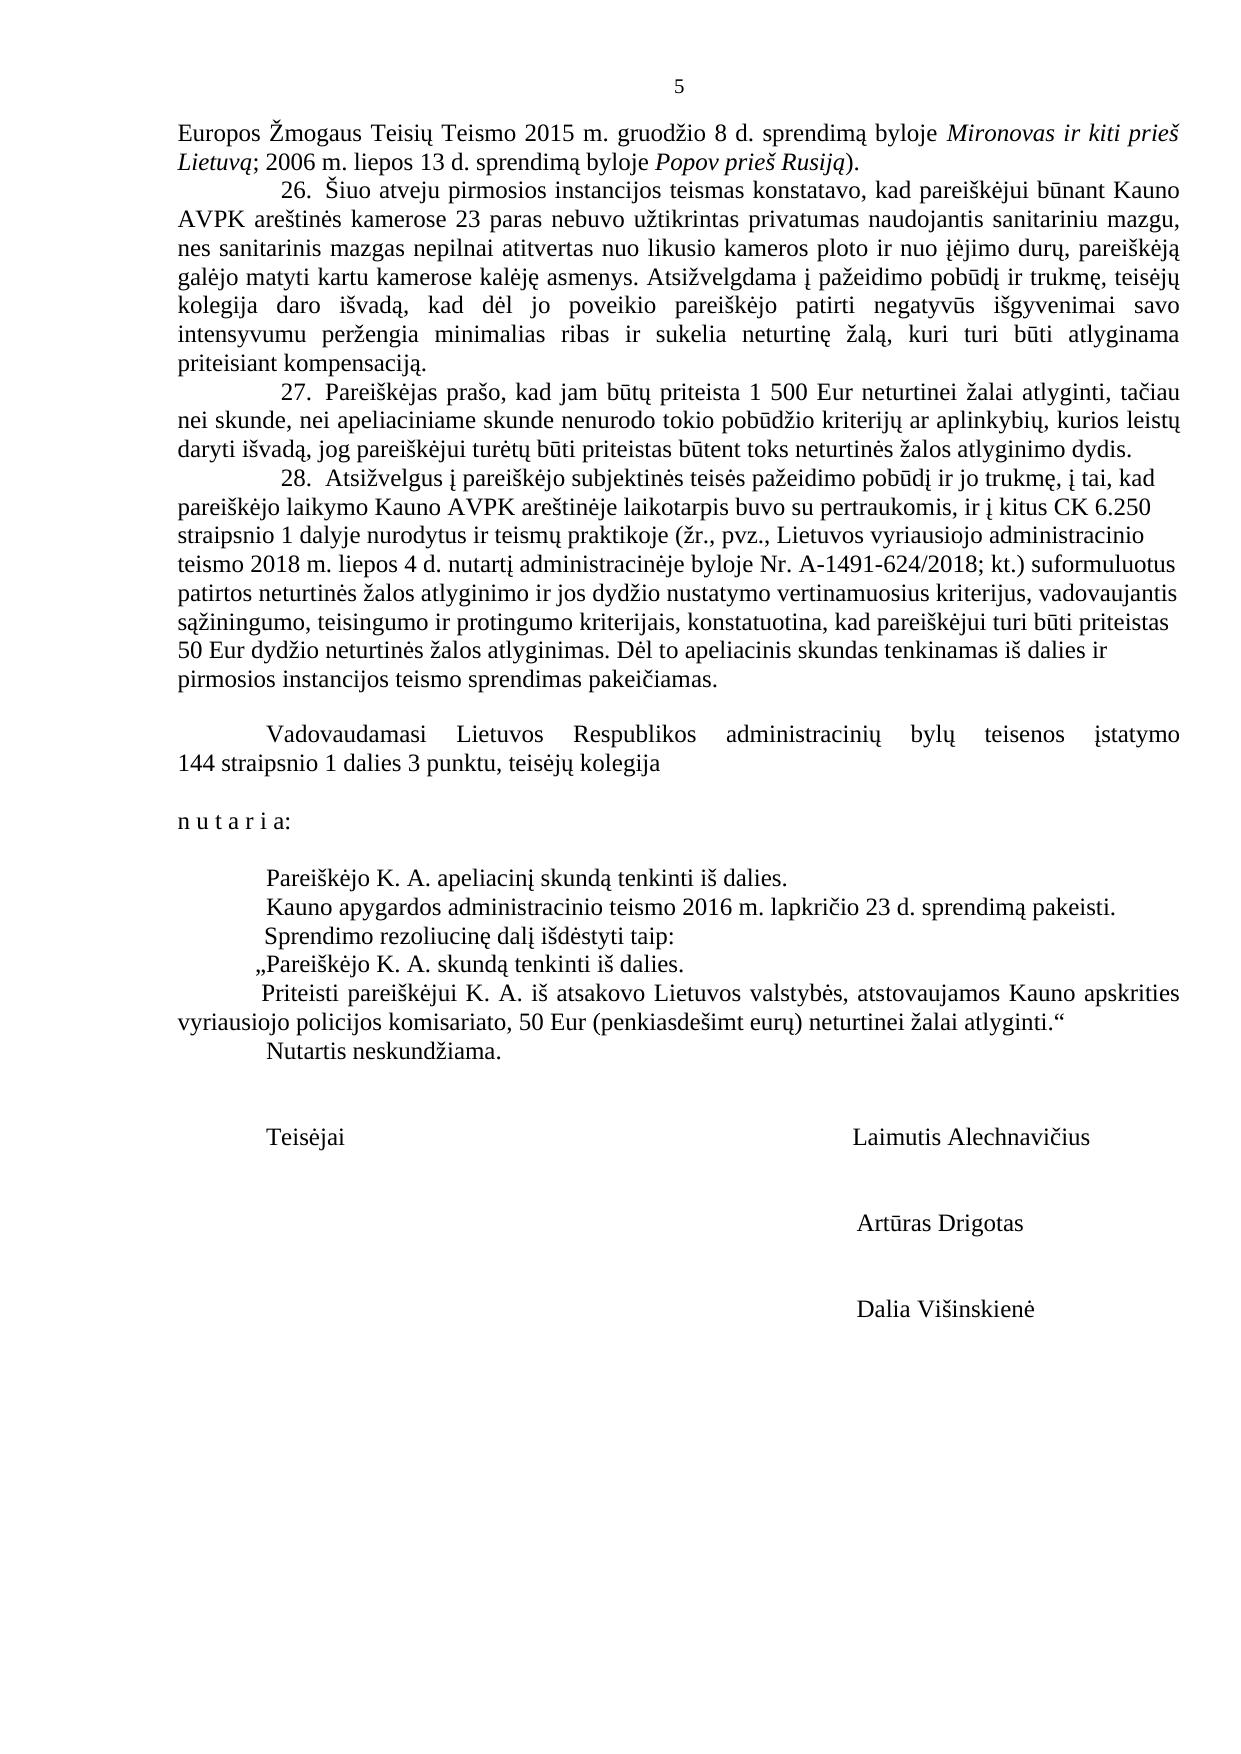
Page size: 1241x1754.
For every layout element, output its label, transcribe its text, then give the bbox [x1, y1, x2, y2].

text n u t a r i a: [177, 806, 1181, 834]
text „Pareiškėjo K. A. skundą tenkinti iš dalies. [177, 949, 1181, 978]
text 28. Atsižvelgus į pareiškėjo subjektinės teisės pažeidimo pobūdį ir jo trukmę, į tai, kad pareiškėjo laikymo Kauno AVPK areštinėje laikotarpis buvo su pertraukomis, ir į kitus CK 6.250 straipsnio 1 dalyje nurodytus ir teismų praktikoje (žr., pvz., Lietuvos vyriausiojo administracinio teismo 2018 m. liepos 4 d. nutartį administracinėje byloje Nr. A-1491-624/2018; kt.) suformuluotus patirtos neturtinės žalos atlyginimo ir jos dydžio nustatymo vertinamuosius kriterijus, vadovaujantis sąžiningumo, teisingumo ir protingumo kriterijais, konstatuotina, kad pareiškėjui turi būti priteistas 50 Eur dydžio neturtinės žalos atlyginimas. Dėl to apeliacinis skundas tenkinamas iš dalies ir pirmosios instancijos teismo sprendimas pakeičiamas. [177, 463, 1181, 693]
text Kauno apygardos administracinio teismo 2016 m. lapkričio 23 d. sprendimą pakeisti. [177, 892, 1181, 921]
text 27. Pareiškėjas prašo, kad jam būtų priteista 1 500 Eur neturtinei žalai atlyginti, tačiau nei skunde, nei apeliaciniame skunde nenurodo tokio pobūdžio kriterijų ar aplinkybių, kurios leistų daryti išvadą, jog pareiškėjui turėtų būti priteistas būtent toks neturtinės žalos atlyginimo dydis. [177, 377, 1181, 463]
text Teisėjai Laimutis Alechnavičius [177, 1122, 1181, 1151]
text Priteisti pareiškėjui K. A. iš atsakovo Lietuvos valstybės, atstovaujamos Kauno apskrities vyriausiojo policijos komisariato, 50 Eur (penkiasdešimt eurų) neturtinei žalai atlyginti.“ [177, 978, 1181, 1036]
text Europos Žmogaus Teisių Teismo 2015 m. gruodžio 8 d. sprendimą byloje Mironovas ir kiti prieš Lietuvą; 2006 m. liepos 13 d. sprendimą byloje Popov prieš Rusiją). [177, 118, 1181, 176]
text 26. Šiuo atveju pirmosios instancijos teismas konstatavo, kad pareiškėjui būnant Kauno AVPK areštinės kamerose 23 paras nebuvo užtikrintas privatumas naudojantis sanitariniu mazgu, nes sanitarinis mazgas nepilnai atitvertas nuo likusio kameros ploto ir nuo įėjimo durų, pareiškėją galėjo matyti kartu kamerose kalėję asmenys. Atsižvelgdama į pažeidimo pobūdį ir trukmę, teisėjų kolegija daro išvadą, kad dėl jo poveikio pareiškėjo patirti negatyvūs išgyvenimai savo intensyvumu peržengia minimalias ribas ir sukelia neturtinę žalą, kuri turi būti atlyginama priteisiant kompensaciją. [177, 176, 1181, 377]
text Vadovaudamasi Lietuvos Respublikos administracinių bylų teisenos įstatymo 144 straipsnio 1 dalies 3 punktu, teisėjų kolegija [177, 719, 1181, 777]
text Artūras Drigotas [177, 1208, 1181, 1237]
text Nutartis neskundžiama. [177, 1036, 1181, 1064]
text Pareiškėjo K. A. apeliacinį skundą tenkinti iš dalies. [177, 863, 1181, 892]
text Dalia Višinskienė [177, 1294, 1181, 1323]
text Sprendimo rezoliucinę dalį išdėstyti taip: [177, 921, 1181, 949]
